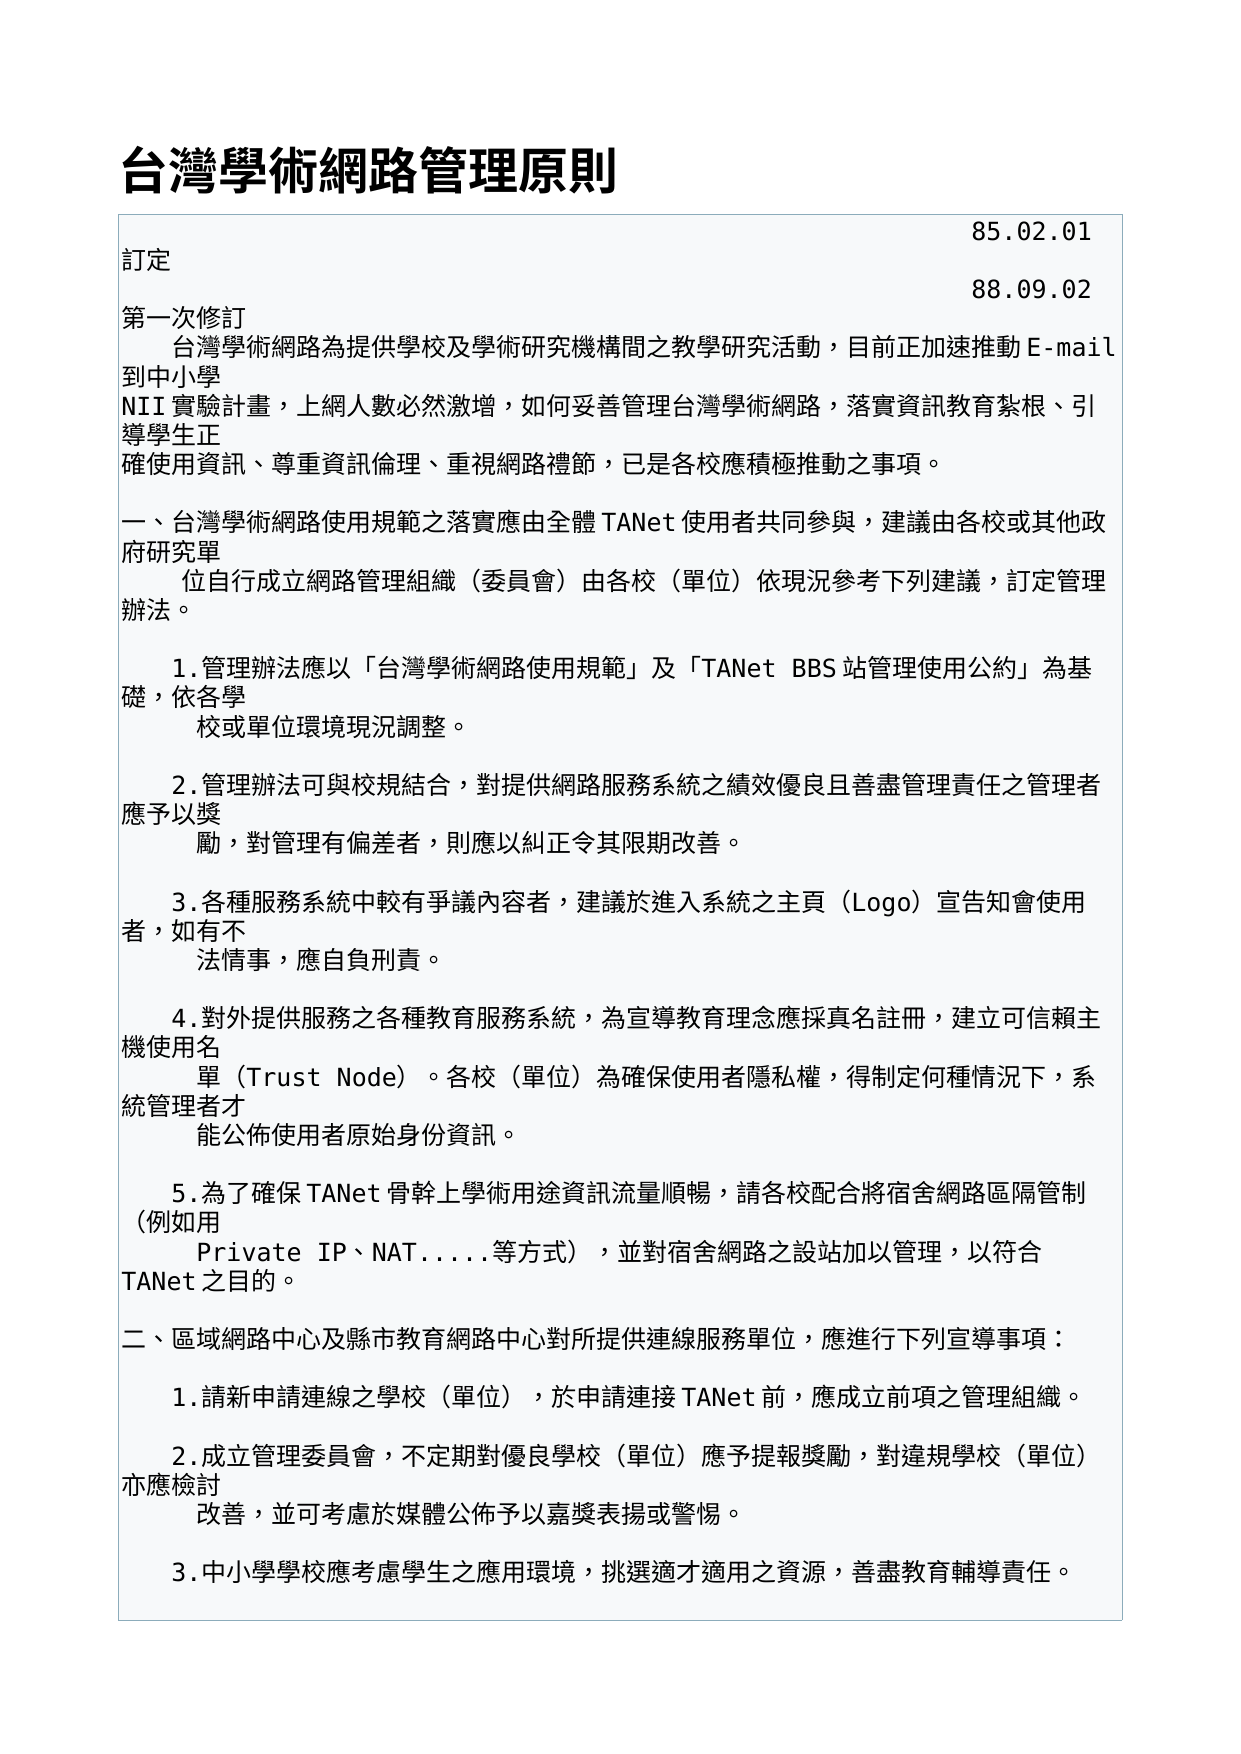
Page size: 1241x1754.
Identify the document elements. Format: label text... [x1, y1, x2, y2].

text 85.02.01訂定 88.09.02 第一次修訂 台灣學術網路為提供學校及學術研究機構間之教學研究活動，目前正加速推動E-mail到中小學 NII實驗計畫，上網人數必然激增，如何妥善管理台灣學術網路，落實資訊教育紮根、引導學生正 確使用資訊、尊重資訊倫理、重視網路禮節，已是各校應積極推動之事項。 一、台灣學術網路使用規範之落實應由全體TANet使用者共同參與，建議由各校或其他政府研究單 位自行成立網路管理組織（委員會）由各校（單位）依現況參考下列建議，訂定管理辦法。 1.管理辦法應以「台灣學術網路使用規範」及「TANet BBS站管理使用公約」為基礎，依各學 校或單位環境現況調整。 2.管理辦法可與校規結合，對提供網路服務系統之績效優良且善盡管理責任之管理者應予以獎 勵，對管理有偏差者，則應以糾正令其限期改善。 3.各種服務系統中較有爭議內容者，建議於進入系統之主頁（Logo）宣告知會使用者，如有不 法情事，應自負刑責。 4.對外提供服務之各種教育服務系統，為宣導教育理念應採真名註冊，建立可信賴主機使用名 單（Trust Node）。各校（單位）為確保使用者隱私權，得制定何種情況下，系統管理者才 能公佈使用者原始身份資訊。 5.為了確保TANet骨幹上學術用途資訊流量順暢，請各校配合將宿舍網路區隔管制（例如用 Private IP、NAT.....等方式），並對宿舍網路之設站加以管理，以符合TANet之目的。 二、區域網路中心及縣市教育網路中心對所提供連線服務單位，應進行下列宣導事項： 1.請新申請連線之學校（單位），於申請連接TANet前，應成立前項之管理組織。 2.成立管理委員會，不定期對優良學校（單位）應予提報獎勵，對違規學校（單位）亦應檢討 改善，並可考慮於媒體公佈予以嘉獎表揚或警惕。 3.中小學學校應考慮學生之應用環境，挑選適才適用之資源，善盡教育輔導責任。 [119, 215, 1122, 1620]
subtitle 台灣學術網路管理原則 [118, 143, 1122, 201]
